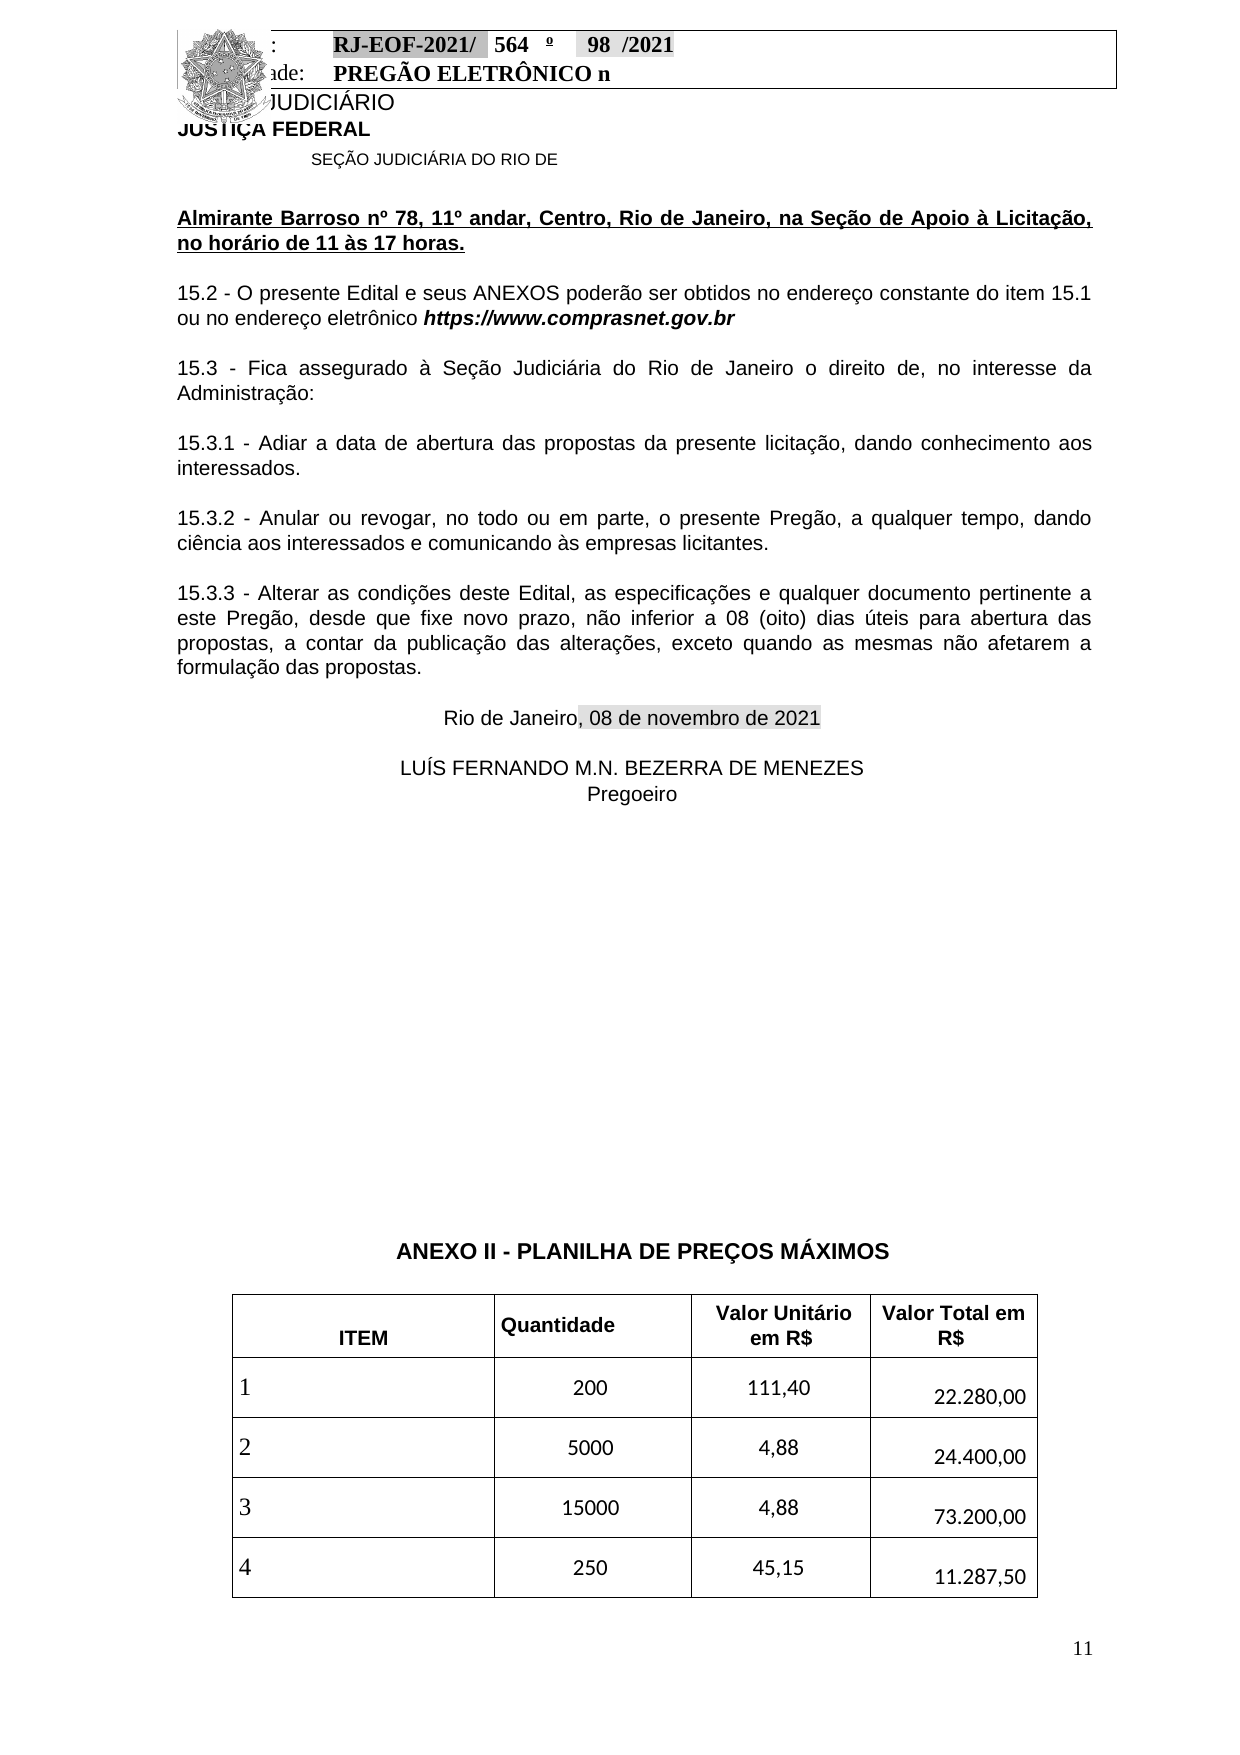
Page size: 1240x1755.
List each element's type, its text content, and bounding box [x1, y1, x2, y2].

table_cell [339, 1478, 494, 1537]
subtitle ANEXO II - PLANILHA DE PREÇOS MÁXIMOS [198, 1238, 1093, 1264]
table_cell [339, 1358, 494, 1417]
table_header Quantidade [495, 1295, 691, 1357]
table_cell 250 [495, 1538, 691, 1597]
table_cell 24.400,00 [871, 1418, 1037, 1477]
text Almirante Barroso nº 78, 11º andar, Centro, Rio de Janeiro, na Seção de Apoio à Licitação, [177, 206, 1093, 227]
table_cell 11.287,50 [871, 1538, 1037, 1597]
table_cell 5000 [495, 1418, 691, 1477]
text 15.3.1 - Adiar a data de abertura das propostas da presente licitação, dando conhecimento aos interessados. [177, 431, 1093, 480]
text Pregoeiro [177, 781, 1092, 805]
table_cell 3 [233, 1478, 338, 1537]
text 15.3.3 - Alterar as condições deste Edital, as especificações e qualquer documento pertinente a este Pregão, desde que fixe novo prazo, não inferior a 08 (oito) dias úteis para abertura das propostas, a contar da publicação das alterações, exceto quando as mesmas não afetarem a formulação das propostas. [177, 581, 1093, 679]
text LUÍS FERNANDO M.N. BEZERRA DE MENEZES [177, 756, 1093, 780]
table_cell 200 [495, 1358, 691, 1417]
text no horário de 11 às 17 horas. [177, 228, 1093, 255]
table_header ITEM [339, 1295, 494, 1357]
table_cell 2 [233, 1418, 338, 1477]
table_cell [339, 1418, 494, 1477]
table_header Valor Unitário em R$ [692, 1295, 870, 1357]
text Rio de Janeiro, 08 de novembro de 2021 [177, 705, 1093, 729]
table_cell 1 [233, 1358, 338, 1417]
table_cell 22.280,00 [871, 1358, 1037, 1417]
table_cell 4,88 [692, 1478, 870, 1537]
table_cell 15000 [495, 1478, 691, 1537]
table_cell 45,15 [692, 1538, 870, 1597]
table_cell 111,40 [692, 1358, 870, 1417]
table_header [233, 1295, 338, 1357]
text 15.3 - Fica assegurado à Seção Judiciária do Rio de Janeiro o direito de, no interesse da Administração: [177, 356, 1093, 405]
table_header Valor Total em R$ [871, 1295, 1037, 1357]
table_cell 73.200,00 [871, 1478, 1037, 1537]
table_cell 4,88 [692, 1418, 870, 1477]
table_cell [339, 1538, 494, 1597]
table_cell 4 [233, 1538, 338, 1597]
text 15.3.2 - Anular ou revogar, no todo ou em parte, o presente Pregão, a qualquer tempo, dando ciência aos interessados e comunicando às empresas licitantes. [177, 506, 1093, 555]
text 15.2 - O presente Edital e seus ANEXOS poderão ser obtidos no endereço constante do item 15.1 ou no endereço eletrônico https://www.comprasnet.gov.br [177, 281, 1093, 330]
